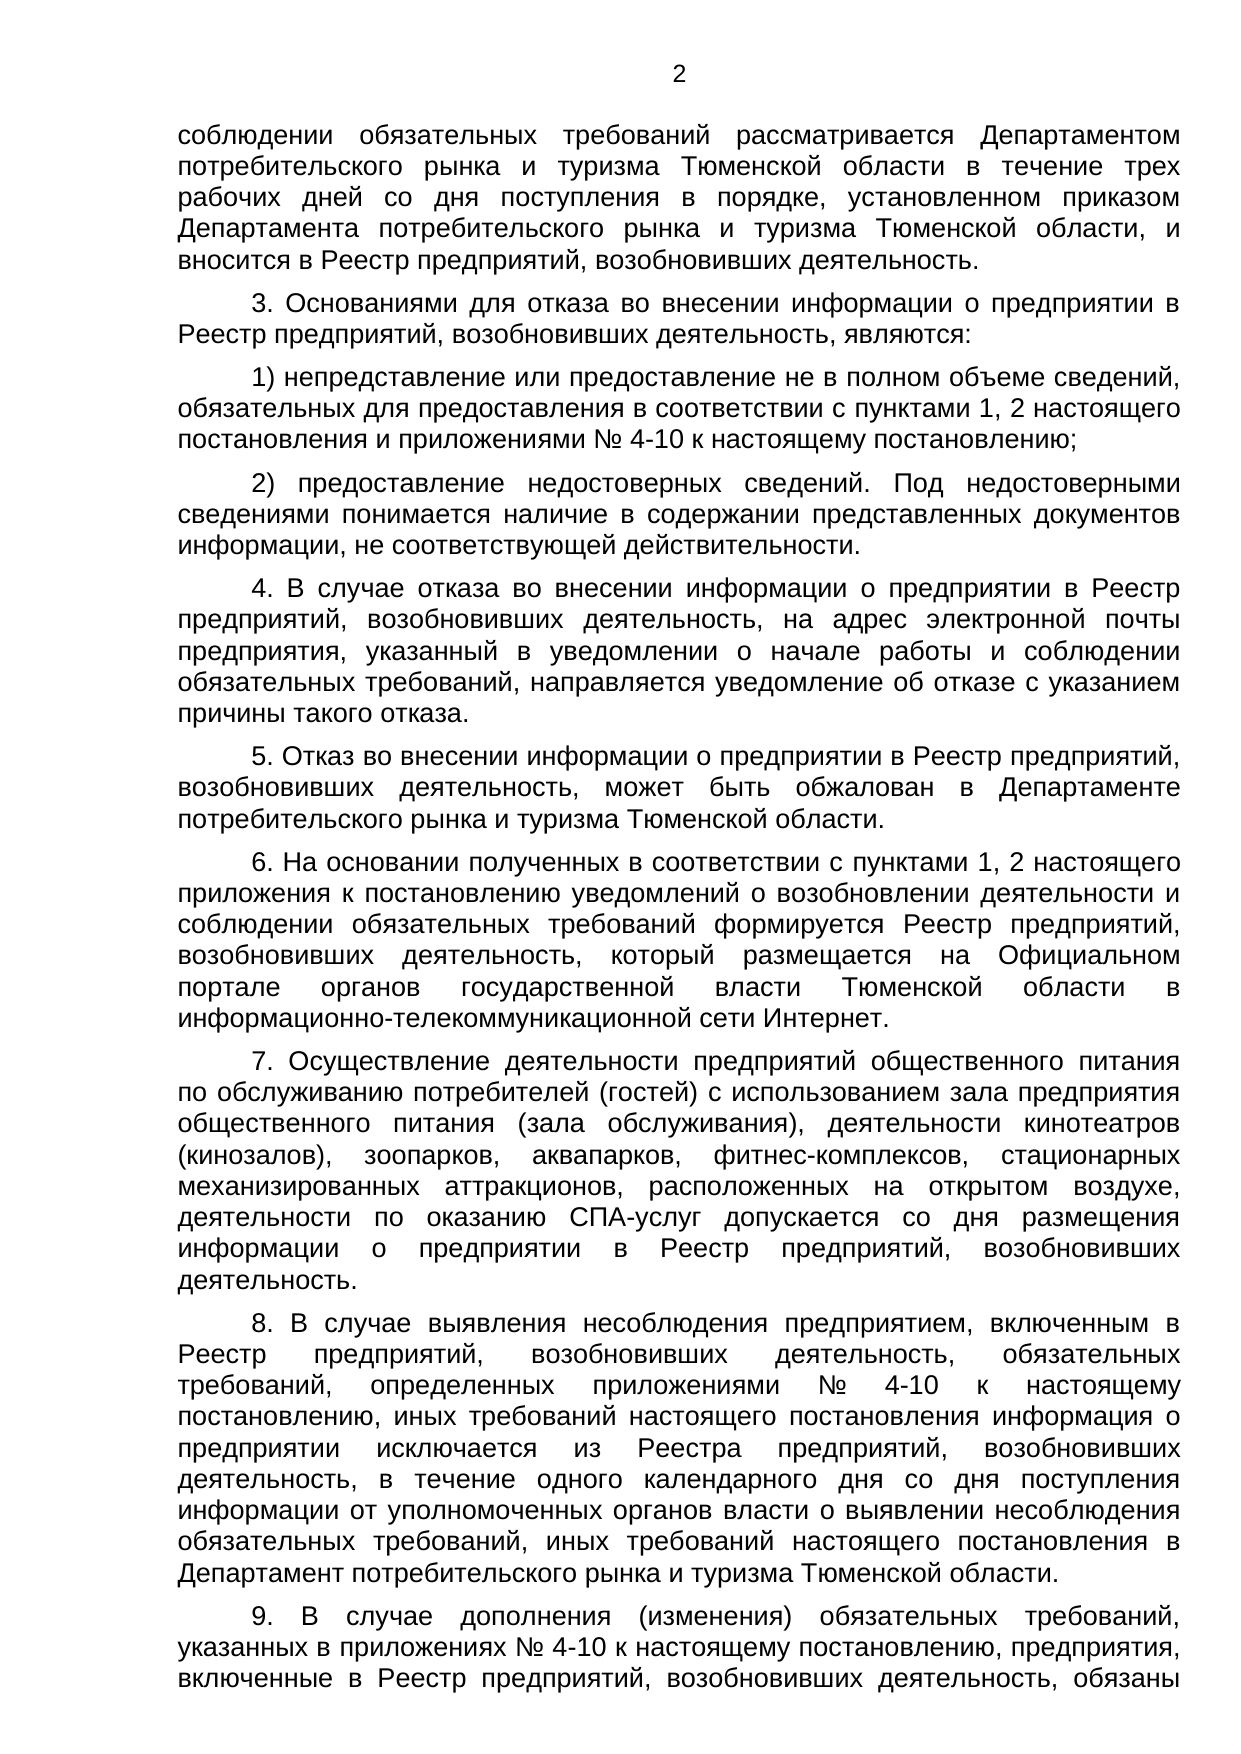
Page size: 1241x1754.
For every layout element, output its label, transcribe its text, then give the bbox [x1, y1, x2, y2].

text 8. В случае выявления несоблюдения предприятием, включенным в Реестр предприятий, возобновивших деятельность, обязательных требований, определенных приложениями № 4-10 к настоящему постановлению, иных требований настоящего постановления информация о предприятии исключается из Реестра предприятий, возобновивших деятельность, в течение одного календарного дня со дня поступления информации от уполномоченных органов власти о выявлении несоблюдения обязательных требований, иных требований настоящего постановления в Департамент потребительского рынка и туризма Тюменской области. [177, 1307, 1181, 1588]
text 4. В случае отказа во внесении информации о предприятии в Реестр предприятий, возобновивших деятельность, на адрес электронной почты предприятия, указанный в уведомлении о начале работы и соблюдении обязательных требований, направляется уведомление об отказе с указанием причины такого отказа. [177, 572, 1181, 728]
text 9. В случае дополнения (изменения) обязательных требований, указанных в приложениях № 4-10 к настоящему постановлению, предприятия, включенные в Реестр предприятий, возобновивших деятельность, обязаны [177, 1600, 1181, 1693]
text 6. На основании полученных в соответствии с пунктами 1, 2 настоящего приложения к постановлению уведомлений о возобновлении деятельности и соблюдении обязательных требований формируется Реестр предприятий, возобновивших деятельность, который размещается на Официальном портале органов государственной власти Тюменской области в информационно-телекоммуникационной сети Интернет. [177, 846, 1181, 1033]
text 3. Основаниями для отказа во внесении информации о предприятии в Реестр предприятий, возобновивших деятельность, являются: [177, 287, 1181, 349]
text 1) непредставление или предоставление не в полном объеме сведений, обязательных для предоставления в соответствии с пунктами 1, 2 настоящего постановления и приложениями № 4-10 к настоящему постановлению; [177, 361, 1181, 455]
text 7. Осуществление деятельности предприятий общественного питания по обслуживанию потребителей (гостей) с использованием зала предприятия общественного питания (зала обслуживания), деятельности кинотеатров (кинозалов), зоопарков, аквапарков, фитнес-комплексов, стационарных механизированных аттракционов, расположенных на открытом воздухе, деятельности по оказанию СПА-услуг допускается со дня размещения информации о предприятии в Реестр предприятий, возобновивших деятельность. [177, 1045, 1181, 1295]
text 5. Отказ во внесении информации о предприятии в Реестр предприятий, возобновивших деятельность, может быть обжалован в Департаменте потребительского рынка и туризма Тюменской области. [177, 740, 1181, 834]
text соблюдении обязательных требований рассматривается Департаментом потребительского рынка и туризма Тюменской области в течение трех рабочих дней со дня поступления в порядке, установленном приказом Департамента потребительского рынка и туризма Тюменской области, и вносится в Реестр предприятий, возобновивших деятельность. [177, 119, 1181, 275]
text 2) предоставление недостоверных сведений. Под недостоверными сведениями понимается наличие в содержании представленных документов информации, не соответствующей действительности. [177, 467, 1181, 560]
